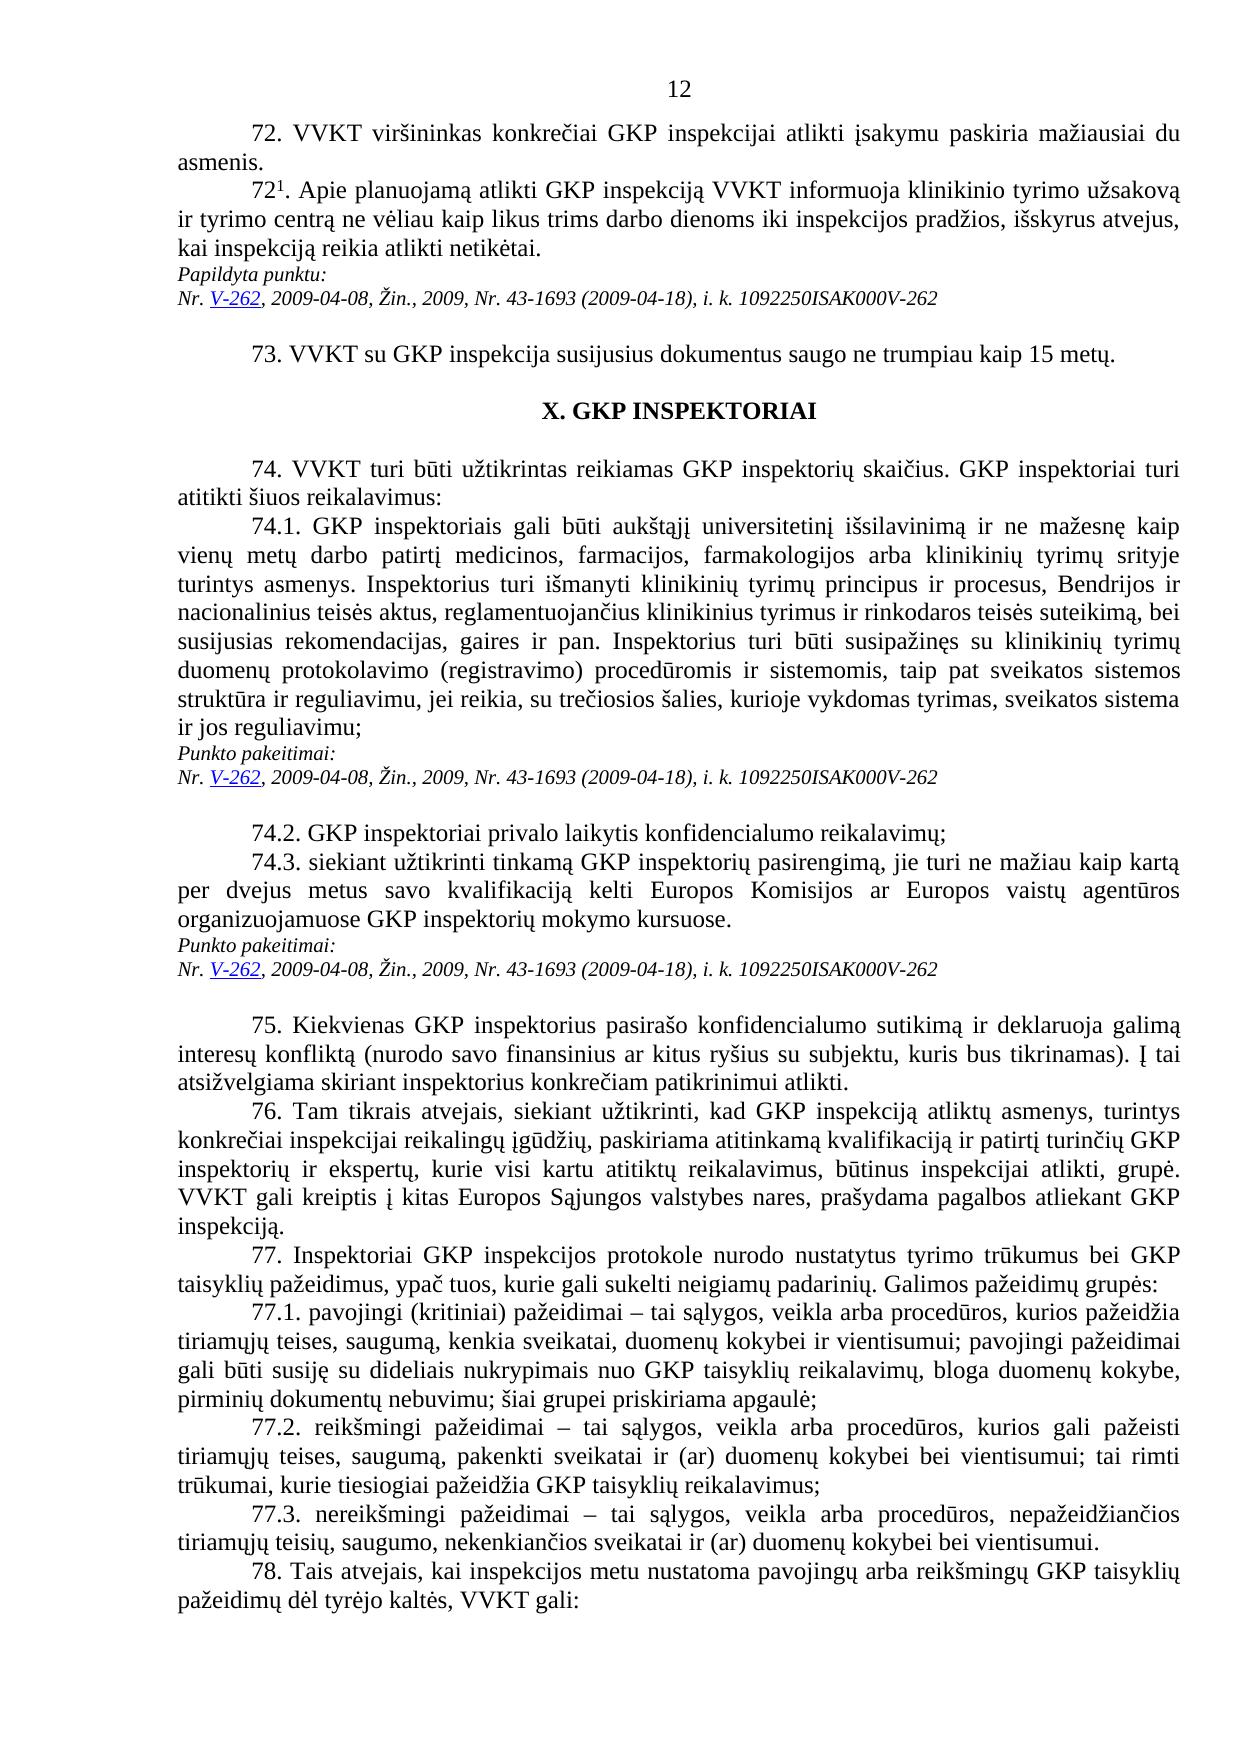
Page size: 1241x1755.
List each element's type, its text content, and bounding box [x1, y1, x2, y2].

text 77.1. pavojingi (kritiniai) pažeidimai – tai sąlygos, veikla arba procedūros, kurios pažeidžia tiriamųjų teises, saugumą, kenkia sveikatai, duomenų kokybei ir vientisumui; pavojingi pažeidimai gali būti susiję su dideliais nukrypimais nuo GKP taisyklių reikalavimų, bloga duomenų kokybe, pirminių dokumentų nebuvimu; šiai grupei priskiriama apgaulė; [177, 1297, 1181, 1412]
text 72. VVKT viršininkas konkrečiai GKP inspekcijai atlikti įsakymu paskiria mažiausiai du asmenis. [177, 118, 1181, 176]
text Nr. V-262, 2009-04-08, Žin., 2009, Nr. 43-1693 (2009-04-18), i. k. 1092250ISAK000V-262 [177, 957, 1181, 981]
text Papildyta punktu: [177, 262, 1181, 286]
text 77.2. reikšmingi pažeidimai – tai sąlygos, veikla arba procedūros, kurios gali pažeisti tiriamųjų teises, saugumą, pakenkti sveikatai ir (ar) duomenų kokybei bei vientisumui; tai rimti trūkumai, kurie tiesiogiai pažeidžia GKP taisyklių reikalavimus; [177, 1412, 1181, 1499]
text 76. Tam tikrais atvejais, siekiant užtikrinti, kad GKP inspekciją atliktų asmenys, turintys konkrečiai inspekcijai reikalingų įgūdžių, paskiriama atitinkamą kvalifikaciją ir patirtį turinčių GKP inspektorių ir ekspertų, kurie visi kartu atitiktų reikalavimus, būtinus inspekcijai atlikti, grupė. VVKT gali kreiptis į kitas Europos Sąjungos valstybes nares, prašydama pagalbos atliekant GKP inspekciją. [177, 1096, 1181, 1240]
text X. GKP INSPEKTORIAI [177, 396, 1181, 425]
text 721. Apie planuojamą atlikti GKP inspekciją VVKT informuoja klinikinio tyrimo užsakovą ir tyrimo centrą ne vėliau kaip likus trims darbo dienoms iki inspekcijos pradžios, išskyrus atvejus, kai inspekciją reikia atlikti netikėtai. [177, 176, 1181, 262]
text 77.3. nereikšmingi pažeidimai – tai sąlygos, veikla arba procedūros, nepažeidžiančios tiriamųjų teisių, saugumo, nekenkiančios sveikatai ir (ar) duomenų kokybei bei vientisumui. [177, 1499, 1181, 1556]
text Punkto pakeitimai: [177, 933, 1181, 957]
text Nr. V-262, 2009-04-08, Žin., 2009, Nr. 43-1693 (2009-04-18), i. k. 1092250ISAK000V-262 [177, 765, 1181, 789]
text 77. Inspektoriai GKP inspekcijos protokole nurodo nustatytus tyrimo trūkumus bei GKP taisyklių pažeidimus, ypač tuos, kurie gali sukelti neigiamų padarinių. Galimos pažeidimų grupės: [177, 1240, 1181, 1297]
text 73. VVKT su GKP inspekcija susijusius dokumentus saugo ne trumpiau kaip 15 metų. [177, 339, 1181, 367]
text 74. VVKT turi būti užtikrintas reikiamas GKP inspektorių skaičius. GKP inspektoriai turi atitikti šiuos reikalavimus: [177, 454, 1181, 511]
text 78. Tais atvejais, kai inspekcijos metu nustatoma pavojingų arba reikšmingų GKP taisyklių pažeidimų dėl tyrėjo kaltės, VVKT gali: [177, 1556, 1181, 1614]
text Punkto pakeitimai: [177, 741, 1181, 765]
text 74.1. GKP inspektoriais gali būti aukštąjį universitetinį išsilavinimą ir ne mažesnę kaip vienų metų darbo patirtį medicinos, farmacijos, farmakologijos arba klinikinių tyrimų srityje turintys asmenys. Inspektorius turi išmanyti klinikinių tyrimų principus ir procesus, Bendrijos ir nacionalinius teisės aktus, reglamentuojančius klinikinius tyrimus ir rinkodaros teisės suteikimą, bei susijusias rekomendacijas, gaires ir pan. Inspektorius turi būti susipažinęs su klinikinių tyrimų duomenų protokolavimo (registravimo) procedūromis ir sistemomis, taip pat sveikatos sistemos struktūra ir reguliavimu, jei reikia, su trečiosios šalies, kurioje vykdomas tyrimas, sveikatos sistema ir jos reguliavimu; [177, 511, 1181, 741]
text 75. Kiekvienas GKP inspektorius pasirašo konfidencialumo sutikimą ir deklaruoja galimą interesų konfliktą (nurodo savo finansinius ar kitus ryšius su subjektu, kuris bus tikrinamas). Į tai atsižvelgiama skiriant inspektorius konkrečiam patikrinimui atlikti. [177, 1010, 1181, 1096]
text 74.2. GKP inspektoriai privalo laikytis konfidencialumo reikalavimų; [177, 818, 1181, 847]
text 74.3. siekiant užtikrinti tinkamą GKP inspektorių pasirengimą, jie turi ne mažiau kaip kartą per dvejus metus savo kvalifikaciją kelti Europos Komisijos ar Europos vaistų agentūros organizuojamuose GKP inspektorių mokymo kursuose. [177, 847, 1181, 933]
text Nr. V-262, 2009-04-08, Žin., 2009, Nr. 43-1693 (2009-04-18), i. k. 1092250ISAK000V-262 [177, 286, 1181, 310]
